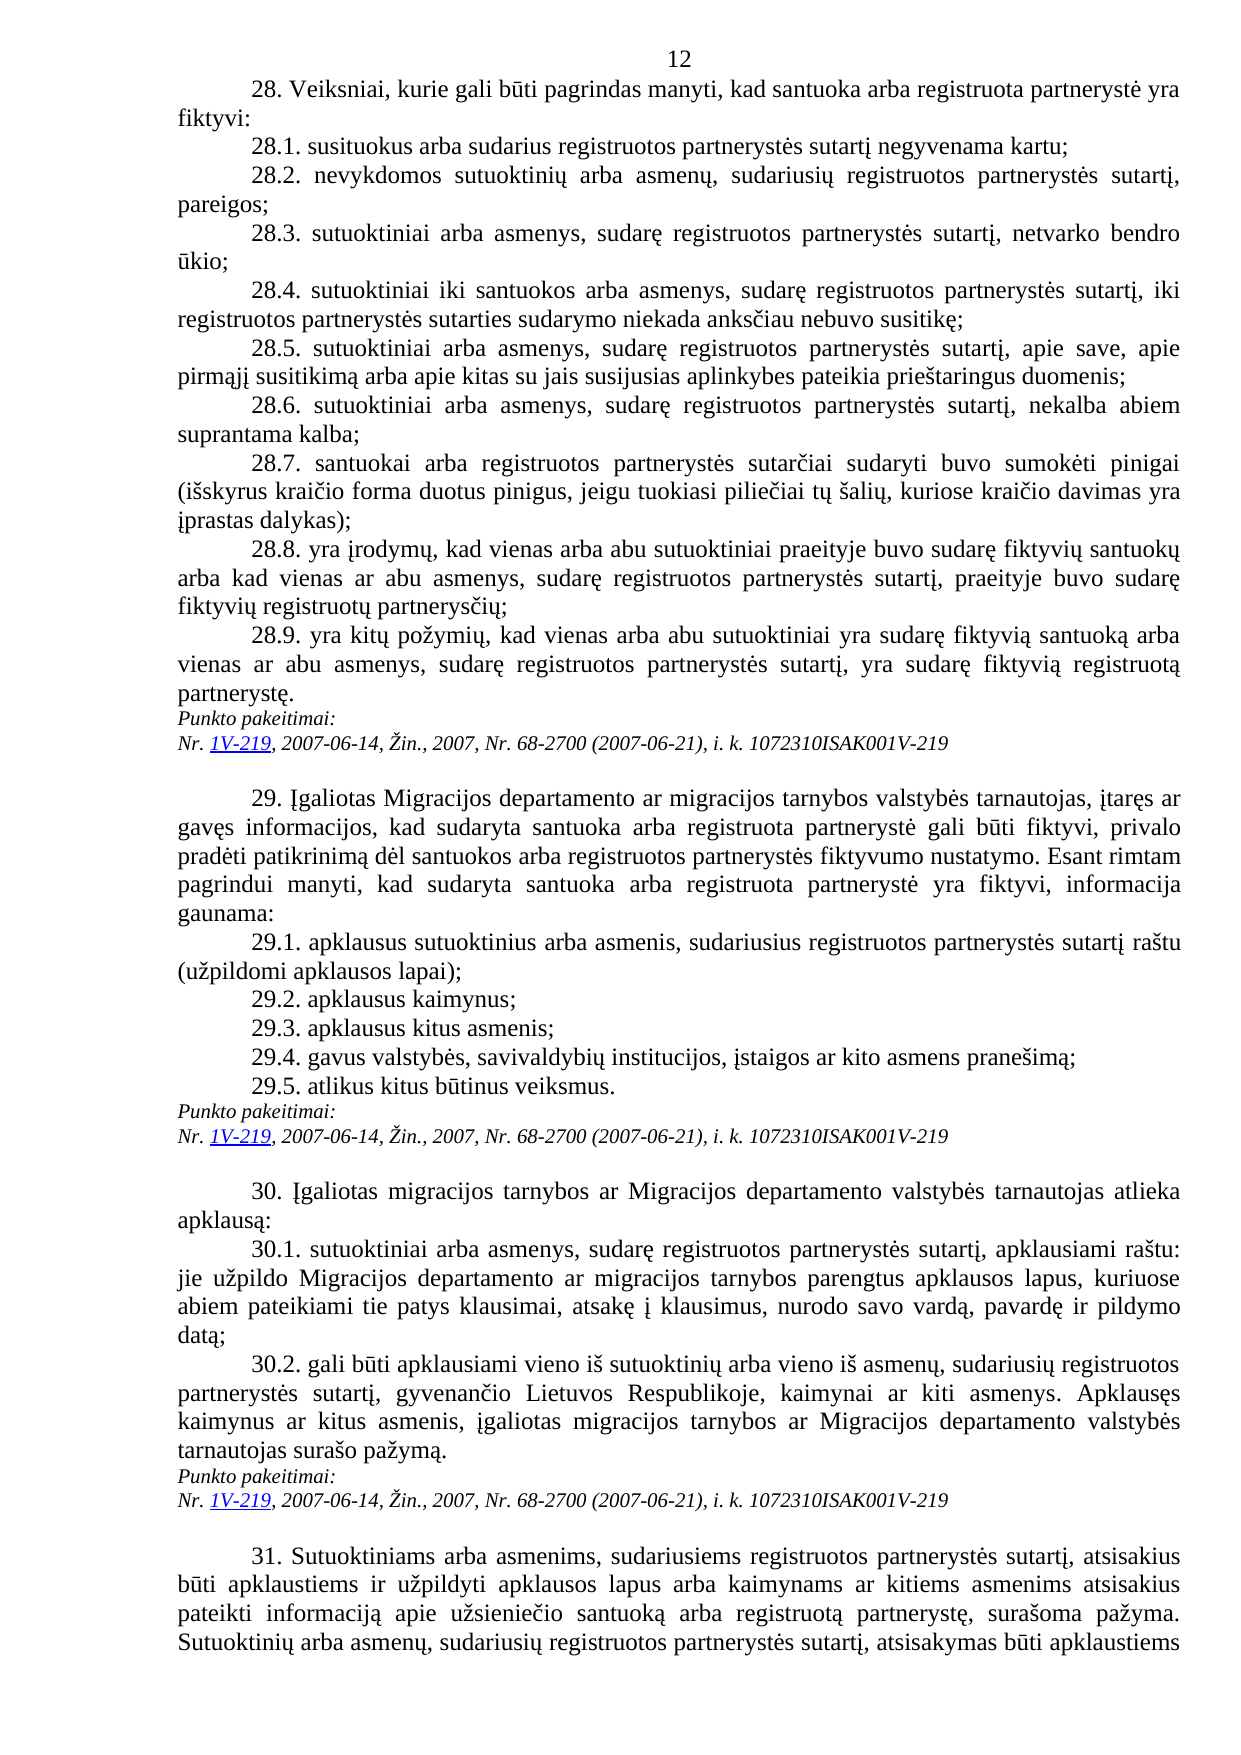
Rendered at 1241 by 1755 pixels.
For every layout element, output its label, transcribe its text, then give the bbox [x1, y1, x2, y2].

text 29.3. apklausus kitus asmenis; [177, 1013, 1181, 1042]
text 29.4. gavus valstybės, savivaldybių institucijos, įstaigos ar kito asmens pranešimą; [177, 1042, 1181, 1071]
text 30.1. sutuoktiniai arba asmenys, sudarę registruotos partnerystės sutartį, apklausiami raštu: jie užpildo Migracijos departamento ar migracijos tarnybos parengtus apklausos lapus, kuriuose abiem pateikiami tie patys klausimai, atsakę į klausimus, nurodo savo vardą, pavardę ir pildymo datą; [177, 1234, 1181, 1349]
text 29.1. apklausus sutuoktinius arba asmenis, sudariusius registruotos partnerystės sutartį raštu (užpildomi apklausos lapai); [177, 927, 1181, 984]
text 28.1. susituokus arba sudarius registruotos partnerystės sutartį negyvenama kartu; [177, 131, 1181, 160]
text 28.3. sutuoktiniai arba asmenys, sudarę registruotos partnerystės sutartį, netvarko bendro ūkio; [177, 218, 1181, 275]
text 29. Įgaliotas Migracijos departamento ar migracijos tarnybos valstybės tarnautojas, įtaręs ar gavęs informacijos, kad sudaryta santuoka arba registruota partnerystė gali būti fiktyvi, privalo pradėti patikrinimą dėl santuokos arba registruotos partnerystės fiktyvumo nustatymo. Esant rimtam pagrindui manyti, kad sudaryta santuoka arba registruota partnerystė yra fiktyvi, informacija gaunama: [177, 783, 1181, 927]
text Punkto pakeitimai: [177, 1464, 1181, 1488]
text Punkto pakeitimai: [177, 706, 1181, 730]
text 28.8. yra įrodymų, kad vienas arba abu sutuoktiniai praeityje buvo sudarę fiktyvių santuokų arba kad vienas ar abu asmenys, sudarę registruotos partnerystės sutartį, praeityje buvo sudarę fiktyvių registruotų partnerysčių; [177, 534, 1181, 620]
text 30. Įgaliotas migracijos tarnybos ar Migracijos departamento valstybės tarnautojas atlieka apklausą: [177, 1176, 1181, 1234]
text Nr. 1V-219, 2007-06-14, Žin., 2007, Nr. 68-2700 (2007-06-21), i. k. 1072310ISAK001V-219 [177, 1488, 1181, 1512]
text 28.5. sutuoktiniai arba asmenys, sudarę registruotos partnerystės sutartį, apie save, apie pirmąjį susitikimą arba apie kitas su jais susijusias aplinkybes pateikia prieštaringus duomenis; [177, 333, 1181, 390]
text 28.6. sutuoktiniai arba asmenys, sudarę registruotos partnerystės sutartį, nekalba abiem suprantama kalba; [177, 390, 1181, 448]
text Punkto pakeitimai: [177, 1099, 1181, 1123]
text 31. Sutuoktiniams arba asmenims, sudariusiems registruotos partnerystės sutartį, atsisakius būti apklaustiems ir užpildyti apklausos lapus arba kaimynams ar kitiems asmenims atsisakius pateikti informaciją apie užsieniečio santuoką arba registruotą partnerystę, surašoma pažyma. Sutuoktinių arba asmenų, sudariusių registruotos partnerystės sutartį, atsisakymas būti apklaustiems [177, 1541, 1181, 1656]
text Nr. 1V-219, 2007-06-14, Žin., 2007, Nr. 68-2700 (2007-06-21), i. k. 1072310ISAK001V-219 [177, 1123, 1181, 1148]
text Nr. 1V-219, 2007-06-14, Žin., 2007, Nr. 68-2700 (2007-06-21), i. k. 1072310ISAK001V-219 [177, 730, 1181, 754]
text 28.4. sutuoktiniai iki santuokos arba asmenys, sudarę registruotos partnerystės sutartį, iki registruotos partnerystės sutarties sudarymo niekada anksčiau nebuvo susitikę; [177, 275, 1181, 333]
text 30.2. gali būti apklausiami vieno iš sutuoktinių arba vieno iš asmenų, sudariusių registruotos partnerystės sutartį, gyvenančio Lietuvos Respublikoje, kaimynai ar kiti asmenys. Apklausęs kaimynus ar kitus asmenis, įgaliotas migracijos tarnybos ar Migracijos departamento valstybės tarnautojas surašo pažymą. [177, 1349, 1181, 1464]
text 28.2. nevykdomos sutuoktinių arba asmenų, sudariusių registruotos partnerystės sutartį, pareigos; [177, 160, 1181, 218]
text 28.7. santuokai arba registruotos partnerystės sutarčiai sudaryti buvo sumokėti pinigai (išskyrus kraičio forma duotus pinigus, jeigu tuokiasi piliečiai tų šalių, kuriose kraičio davimas yra įprastas dalykas); [177, 448, 1181, 534]
text 28.9. yra kitų požymių, kad vienas arba abu sutuoktiniai yra sudarę fiktyvią santuoką arba vienas ar abu asmenys, sudarę registruotos partnerystės sutartį, yra sudarę fiktyvią registruotą partnerystę. [177, 620, 1181, 706]
text 29.5. atlikus kitus būtinus veiksmus. [177, 1071, 1181, 1099]
text 28. Veiksniai, kurie gali būti pagrindas manyti, kad santuoka arba registruota partnerystė yra fiktyvi: [177, 74, 1181, 131]
text 29.2. apklausus kaimynus; [177, 984, 1181, 1013]
